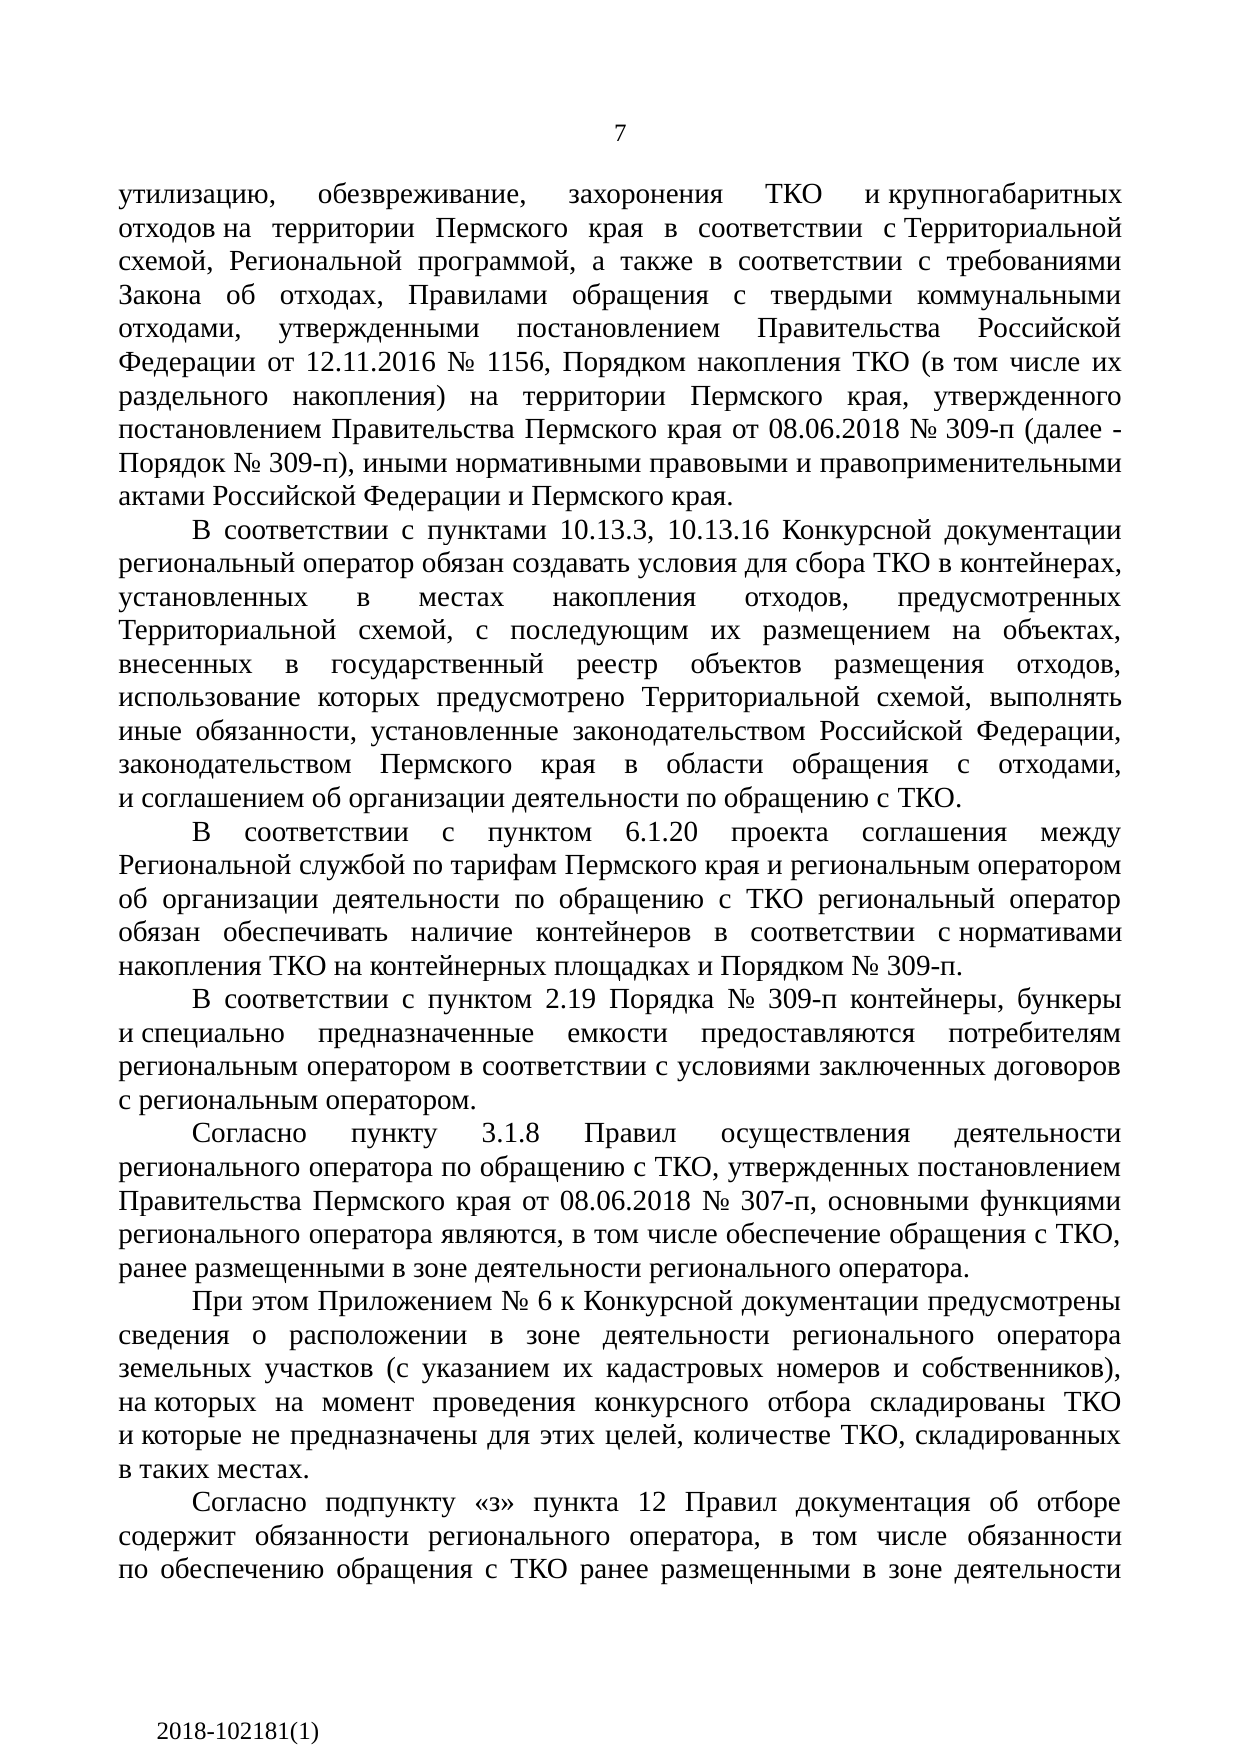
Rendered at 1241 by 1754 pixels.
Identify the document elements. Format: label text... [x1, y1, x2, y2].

text При этом Приложением № 6 к Конкурсной документации предусмотрены сведения о расположении в зоне деятельности регионального оператора земельных участков (с указанием их кадастровых номеров и собственников), на которых на момент проведения конкурсного отбора складированы ТКО и которые не предназначены для этих целей, количестве ТКО, складированных в таких местах. [118, 1283, 1122, 1484]
text В соответствии с пунктом 2.19 Порядка № 309-п контейнеры, бункеры и специально предназначенные емкости предоставляются потребителям региональным оператором в соответствии с условиями заключенных договоров с региональным оператором. [118, 981, 1122, 1116]
text Согласно пункту 3.1.8 Правил осуществления деятельности регионального оператора по обращению с ТКО, утвержденных постановлением Правительства Пермского края от 08.06.2018 № 307-п, основными функциями регионального оператора являются, в том числе обеспечение обращения с ТКО, ранее размещенными в зоне деятельности регионального оператора. [118, 1116, 1122, 1283]
text Согласно подпункту «з» пункта 12 Правил документация об отборе содержит обязанности регионального оператора, в том числе обязанности по обеспечению обращения с ТКО ранее размещенными в зоне деятельности [118, 1484, 1122, 1585]
text В соответствии с пунктами 10.13.3, 10.13.16 Конкурсной документации региональный оператор обязан создавать условия для сбора ТКО в контейнерах, установленных в местах накопления отходов, предусмотренных Территориальной схемой, с последующим их размещением на объектах, внесенных в государственный реестр объектов размещения отходов, использование которых предусмотрено Территориальной схемой, выполнять иные обязанности, установленные законодательством Российской Федерации, законодательством Пермского края в области обращения с отходами, и соглашением об организации деятельности по обращению с ТКО. [118, 512, 1122, 814]
text В соответствии с пунктом 6.1.20 проекта соглашения между Региональной службой по тарифам Пермского края и региональным оператором об организации деятельности по обращению с ТКО региональный оператор обязан обеспечивать наличие контейнеров в соответствии с нормативами накопления ТКО на контейнерных площадках и Порядком № 309-п. [118, 814, 1122, 981]
text утилизацию, обезвреживание, захоронения ТКО и крупногабаритных отходов на территории Пермского края в соответствии с Территориальной схемой, Региональной программой, а также в соответствии с требованиями Закона об отходах, Правилами обращения с твердыми коммунальными отходами, утвержденными постановлением Правительства Российской Федерации от 12.11.2016 № 1156, Порядком накопления ТКО (в том числе их раздельного накопления) на территории Пермского края, утвержденного постановлением Правительства Пермского края от 08.06.2018 № 309-п (далее - Порядок № 309-п), иными нормативными правовыми и правоприменительными актами Российской Федерации и Пермского края. [118, 176, 1122, 512]
